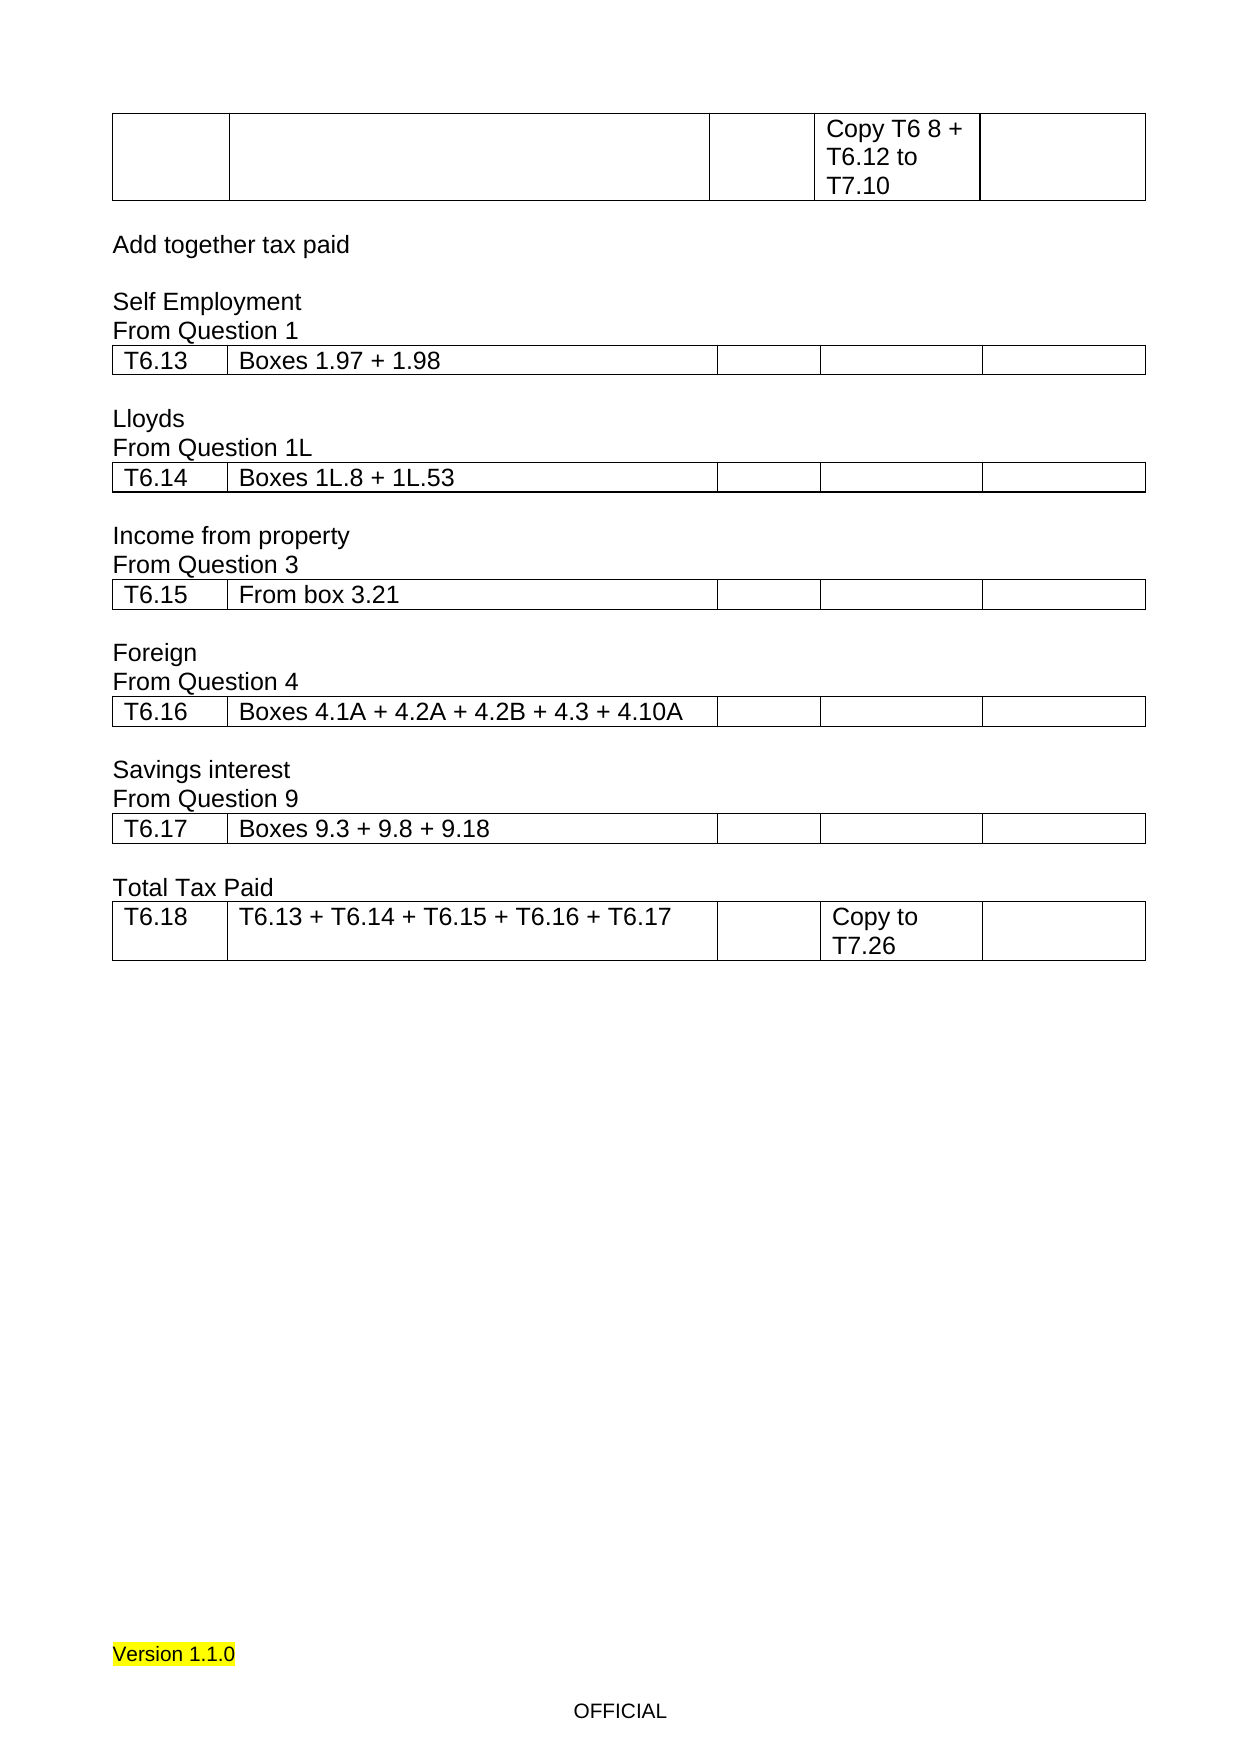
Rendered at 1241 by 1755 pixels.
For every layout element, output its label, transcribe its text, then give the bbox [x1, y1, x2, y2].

table_header T6.17 [113, 814, 227, 843]
table_header T6.16 [113, 697, 227, 726]
text Self Employment [112, 287, 1128, 316]
table_header [718, 580, 820, 608]
text From Question 4 [112, 667, 1128, 696]
table_header [718, 697, 820, 726]
table_header [718, 346, 820, 374]
text From Question 3 [112, 550, 1128, 579]
text Total Tax Paid [112, 872, 1128, 901]
table_header [983, 902, 1145, 960]
table_header [983, 580, 1145, 608]
text Income from property [112, 521, 1128, 550]
table_header [821, 814, 982, 843]
table_header Boxes 9.3 + 9.8 + 9.18 [228, 814, 717, 843]
table_header [718, 902, 820, 960]
table_header [983, 814, 1145, 843]
text Lloyds [112, 404, 1128, 433]
text From Question 1L [112, 433, 1128, 462]
text Add together tax paid [112, 229, 1128, 258]
table_header T6.13 [113, 346, 227, 374]
table_cell [230, 114, 709, 200]
table_header [821, 580, 982, 608]
table_header [718, 814, 820, 843]
table_header [983, 463, 1145, 491]
table_header [983, 697, 1145, 726]
table_header T6.13 + T6.14 + T6.15 + T6.16 + T6.17 [228, 902, 717, 960]
table_cell Copy T6 8 + T6.12 to T7.10 [815, 114, 979, 200]
table_header T6.15 [113, 580, 227, 608]
table_cell [710, 114, 814, 200]
table_header From box 3.21 [228, 580, 717, 608]
table_header [821, 697, 982, 726]
text Foreign [112, 638, 1128, 667]
table_header T6.14 [113, 463, 227, 491]
table_cell [981, 114, 1145, 200]
table_header T6.18 [113, 902, 227, 960]
table_header Boxes 1L.8 + 1L.53 [228, 463, 717, 491]
table_header Boxes 4.1A + 4.2A + 4.2B + 4.3 + 4.10A [228, 697, 717, 726]
text Savings interest [112, 755, 1128, 784]
table_header [821, 463, 982, 491]
table_header Boxes 1.97 + 1.98 [228, 346, 717, 374]
table_header [983, 346, 1145, 374]
text From Question 9 [112, 784, 1128, 813]
table_cell [113, 114, 229, 200]
table_header [718, 463, 820, 491]
text From Question 1 [112, 316, 1128, 344]
table_header [821, 346, 982, 374]
table_header Copy to T7.26 [821, 902, 982, 960]
